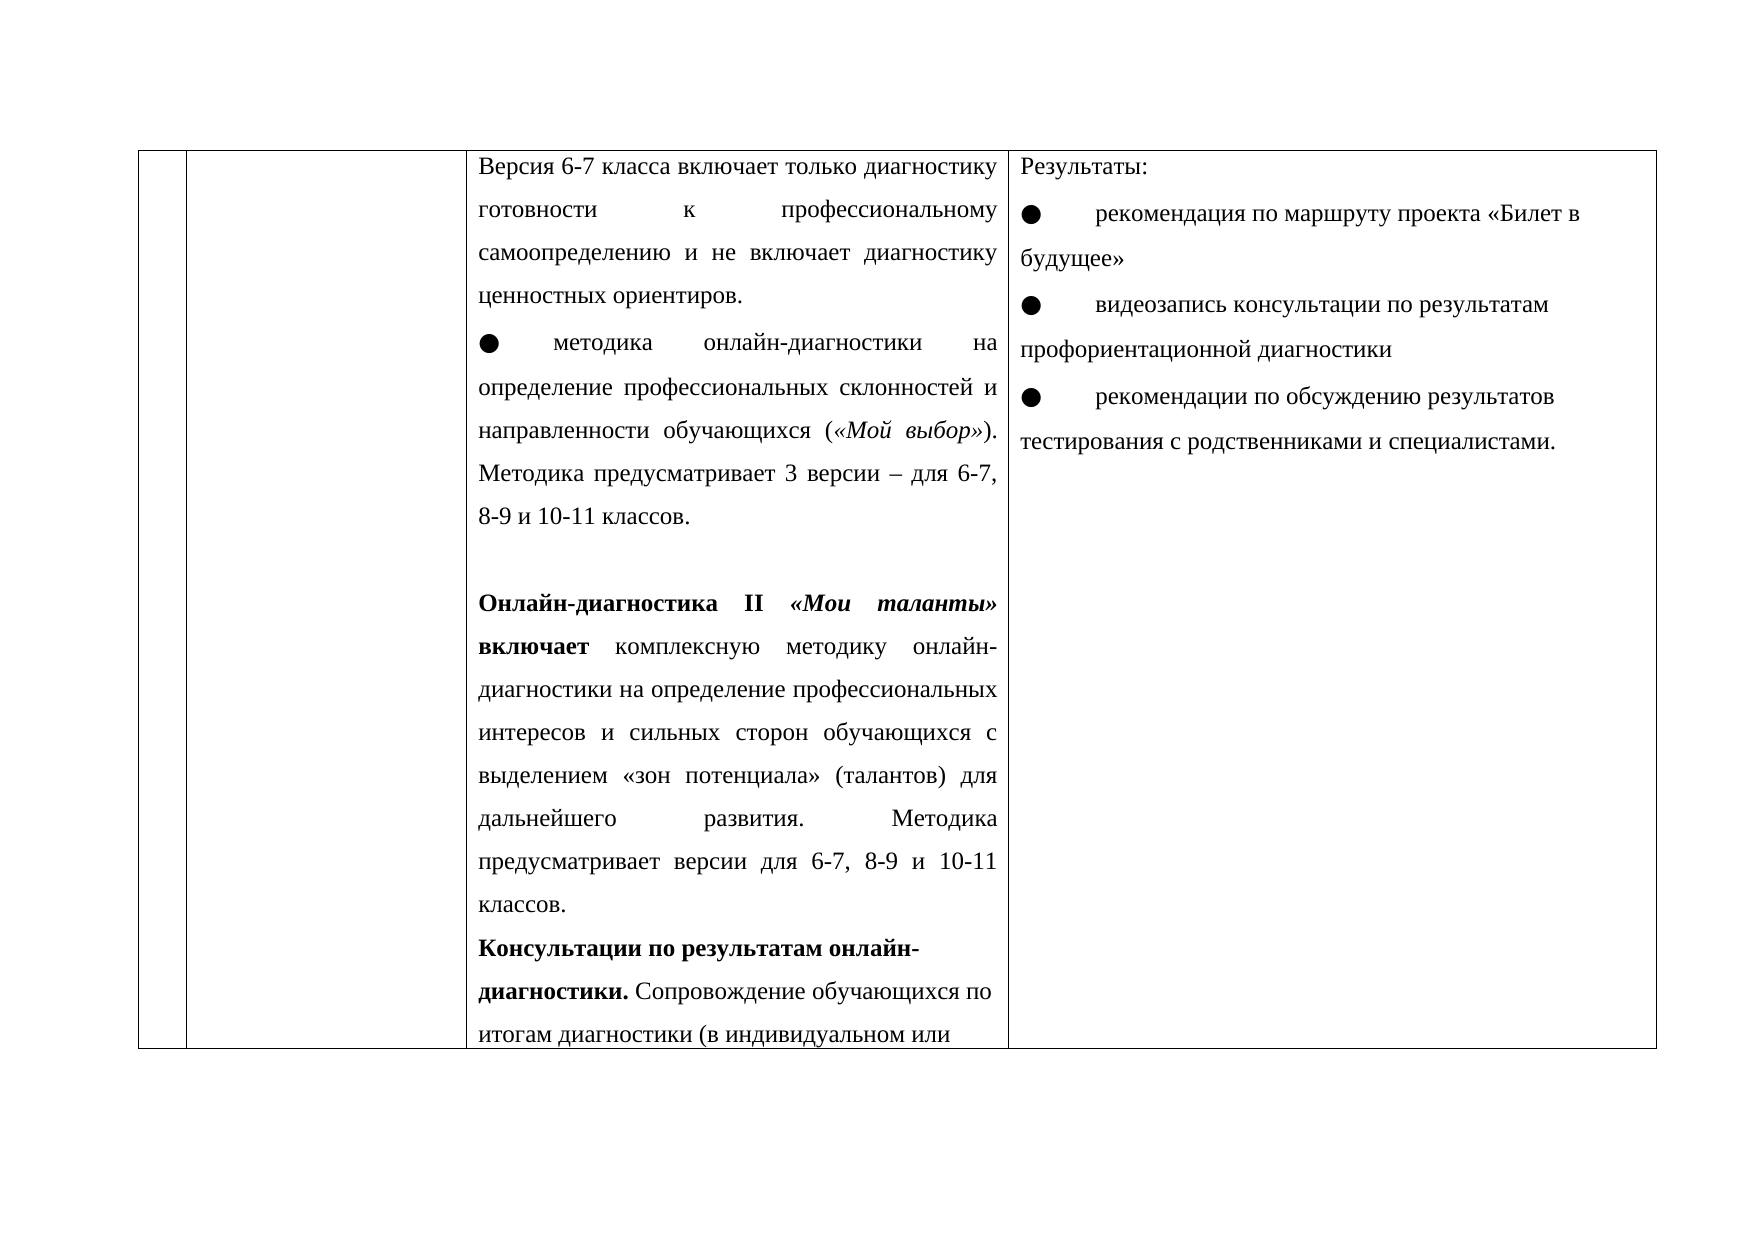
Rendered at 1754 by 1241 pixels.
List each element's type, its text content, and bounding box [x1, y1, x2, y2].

table_cell [139, 151, 186, 1048]
table_cell [187, 151, 466, 1048]
table_cell Версия 6-7 класса включает только диагностику готовности к профессиональному самоопределению и не включает диагностику ценностных ориентиров. методика онлайн-диагностики на определение профессиональных склонностей и направленности обучающихся («Мой выбор»). Методика предусматривает 3 версии – для 6-7, 8-9 и 10-11 классов. Онлайн-диагностика II «Мои таланты» включает комплексную методику онлайн-диагностики на определение профессиональных интересов и сильных сторон обучающихся с выделением «зон потенциала» (талантов) для дальнейшего развития. Методика предусматривает версии для 6-7, 8-9 и 10-11 классов. Консультации по результатам онлайн-диагностики. Сопровождение обучающихся по итогам диагностики (в индивидуальном или [467, 151, 1008, 1048]
table_cell Первая часть профориентационной онлайн-диагностики обучающихся в новом учебном году. Осуществляется для навигации по активностям проекта Билет в будущее. Обучающемуся будет предложены варианты диагностических методик на основании опыта предварительного участия в проекте, данный уровень определяется на платформе автоматически. Диагностика осуществляется в онлайн формате, предоставляется возможность проведения как в образовательной организации, так и в домашних условиях. Варианты: 1. Онлайн- диагностика «Мой выбор». 2. Онлайн- диагностика «Моя готовность». 3. Онлайн- диагностика «Мои таланты». Результаты: рекомендация по маршруту проекта «Билет в будущее» видеозапись консультации по результатам профориентационной диагностики рекомендации по обсуждению результатов тестирования с родственниками и специалистами. [1009, 151, 1656, 1048]
